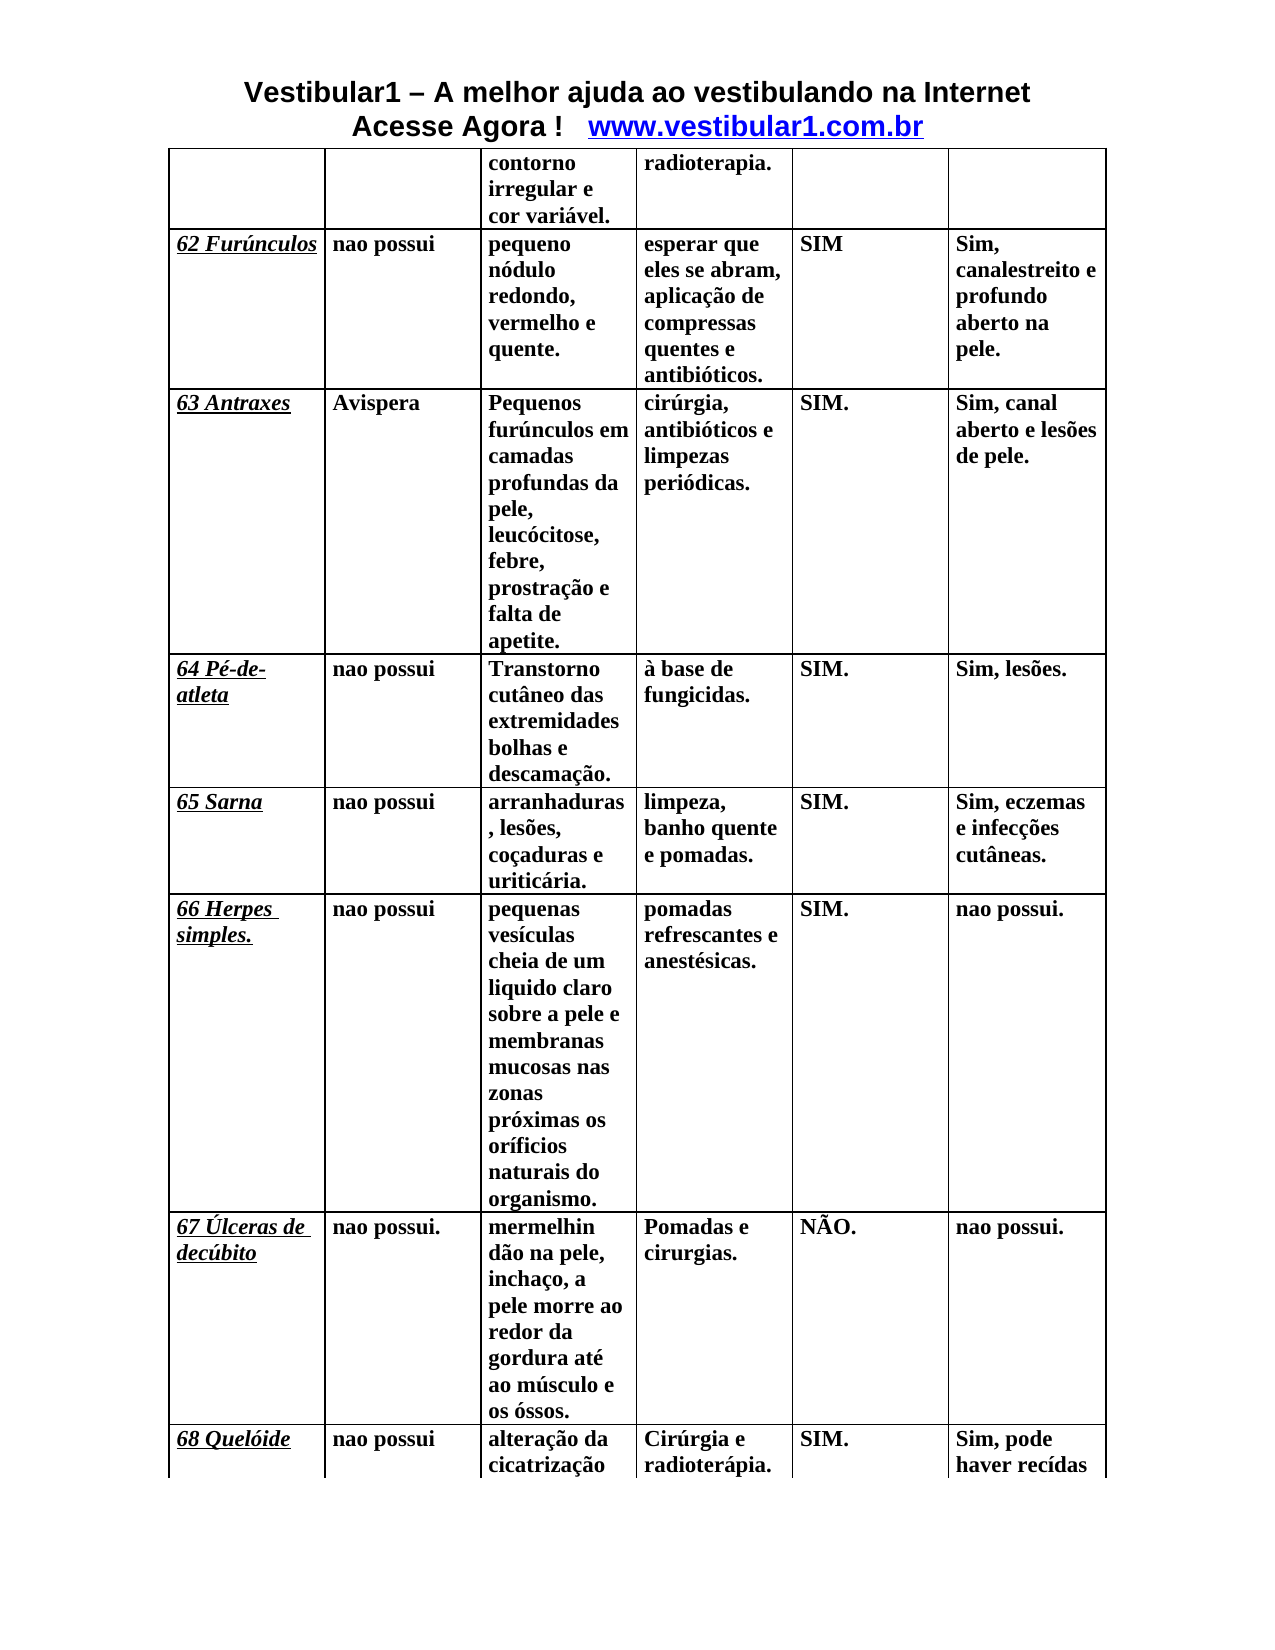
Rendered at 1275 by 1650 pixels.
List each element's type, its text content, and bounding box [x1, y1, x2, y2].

table_cell à base de fungicidas. [637, 655, 792, 786]
table_cell mermelhin dão na pele, inchaço, a pele morre ao redor da gordura até ao músculo e os óssos. [482, 1213, 636, 1423]
table_cell [793, 149, 948, 228]
table_cell [170, 149, 324, 228]
table_cell Sim, eczemas e infecções cutâneas. [949, 788, 1105, 893]
table_cell arranhaduras, lesões, coçaduras e uriticária. [482, 788, 636, 893]
table_cell SIM. [793, 788, 948, 893]
table_cell 62 Furúnculos [170, 230, 324, 388]
table_cell nao possui [326, 1425, 480, 1478]
table_cell Cirúrgia e radioterápia. [637, 1425, 792, 1478]
table_cell nao possui [326, 655, 480, 786]
table_cell alteração da cicatrização [482, 1425, 636, 1478]
table_cell pequenas vesículas cheia de um liquido claro sobre a pele e membranas mucosas nas zonas próximas os oríficios naturais do organismo. [482, 895, 636, 1211]
table_cell contorno irregular e cor variável. [482, 149, 636, 228]
table_cell Sim, canalestreito e profundo aberto na pele. [949, 230, 1105, 388]
table_cell nao possui [326, 788, 480, 893]
table_cell pomadas refrescantes e anestésicas. [637, 895, 792, 1211]
table_cell Sim, lesões. [949, 655, 1105, 786]
table_cell [949, 149, 1105, 228]
table_cell nao possui. [949, 895, 1105, 1211]
table_cell pequeno nódulo redondo, vermelho e quente. [482, 230, 636, 388]
table_cell SIM [793, 230, 948, 388]
table_cell nao possui. [326, 1213, 480, 1423]
table_cell nao possui [326, 895, 480, 1211]
table_cell radioterapia. [637, 149, 792, 228]
table_cell 66 Herpes simples. [170, 895, 324, 1211]
table_cell 67 Úlceras de decúbito [170, 1213, 324, 1423]
table_cell SIM. [793, 390, 948, 653]
table_cell esperar que eles se abram, aplicação de compressas quentes e antibióticos. [637, 230, 792, 388]
table_cell SIM. [793, 655, 948, 786]
table_cell Avispera [326, 390, 480, 653]
table_cell [326, 149, 480, 228]
table_cell Sim, canal aberto e lesões de pele. [949, 390, 1105, 653]
table_cell Pomadas e cirurgias. [637, 1213, 792, 1423]
table_cell Sim, pode haver recídas [949, 1425, 1105, 1478]
table_cell Transtorno cutâneo das extremidades bolhas e descamação. [482, 655, 636, 786]
table_cell cirúrgia, antibióticos e limpezas periódicas. [637, 390, 792, 653]
table_cell 68 Quelóide [170, 1425, 324, 1478]
table_cell Pequenos furúnculos em camadas profundas da pele, leucócitose, febre, prostração e falta de apetite. [482, 390, 636, 653]
table_cell nao possui. [949, 1213, 1105, 1423]
table_cell 64 Pé-de-atleta [170, 655, 324, 786]
table_cell nao possui [326, 230, 480, 388]
table_cell limpeza, banho quente e pomadas. [637, 788, 792, 893]
table_cell 63 Antraxes [170, 390, 324, 653]
table_cell SIM. [793, 1425, 948, 1478]
table_cell SIM. [793, 895, 948, 1211]
table_cell 65 Sarna [170, 788, 324, 893]
table_cell NÃO. [793, 1213, 948, 1423]
